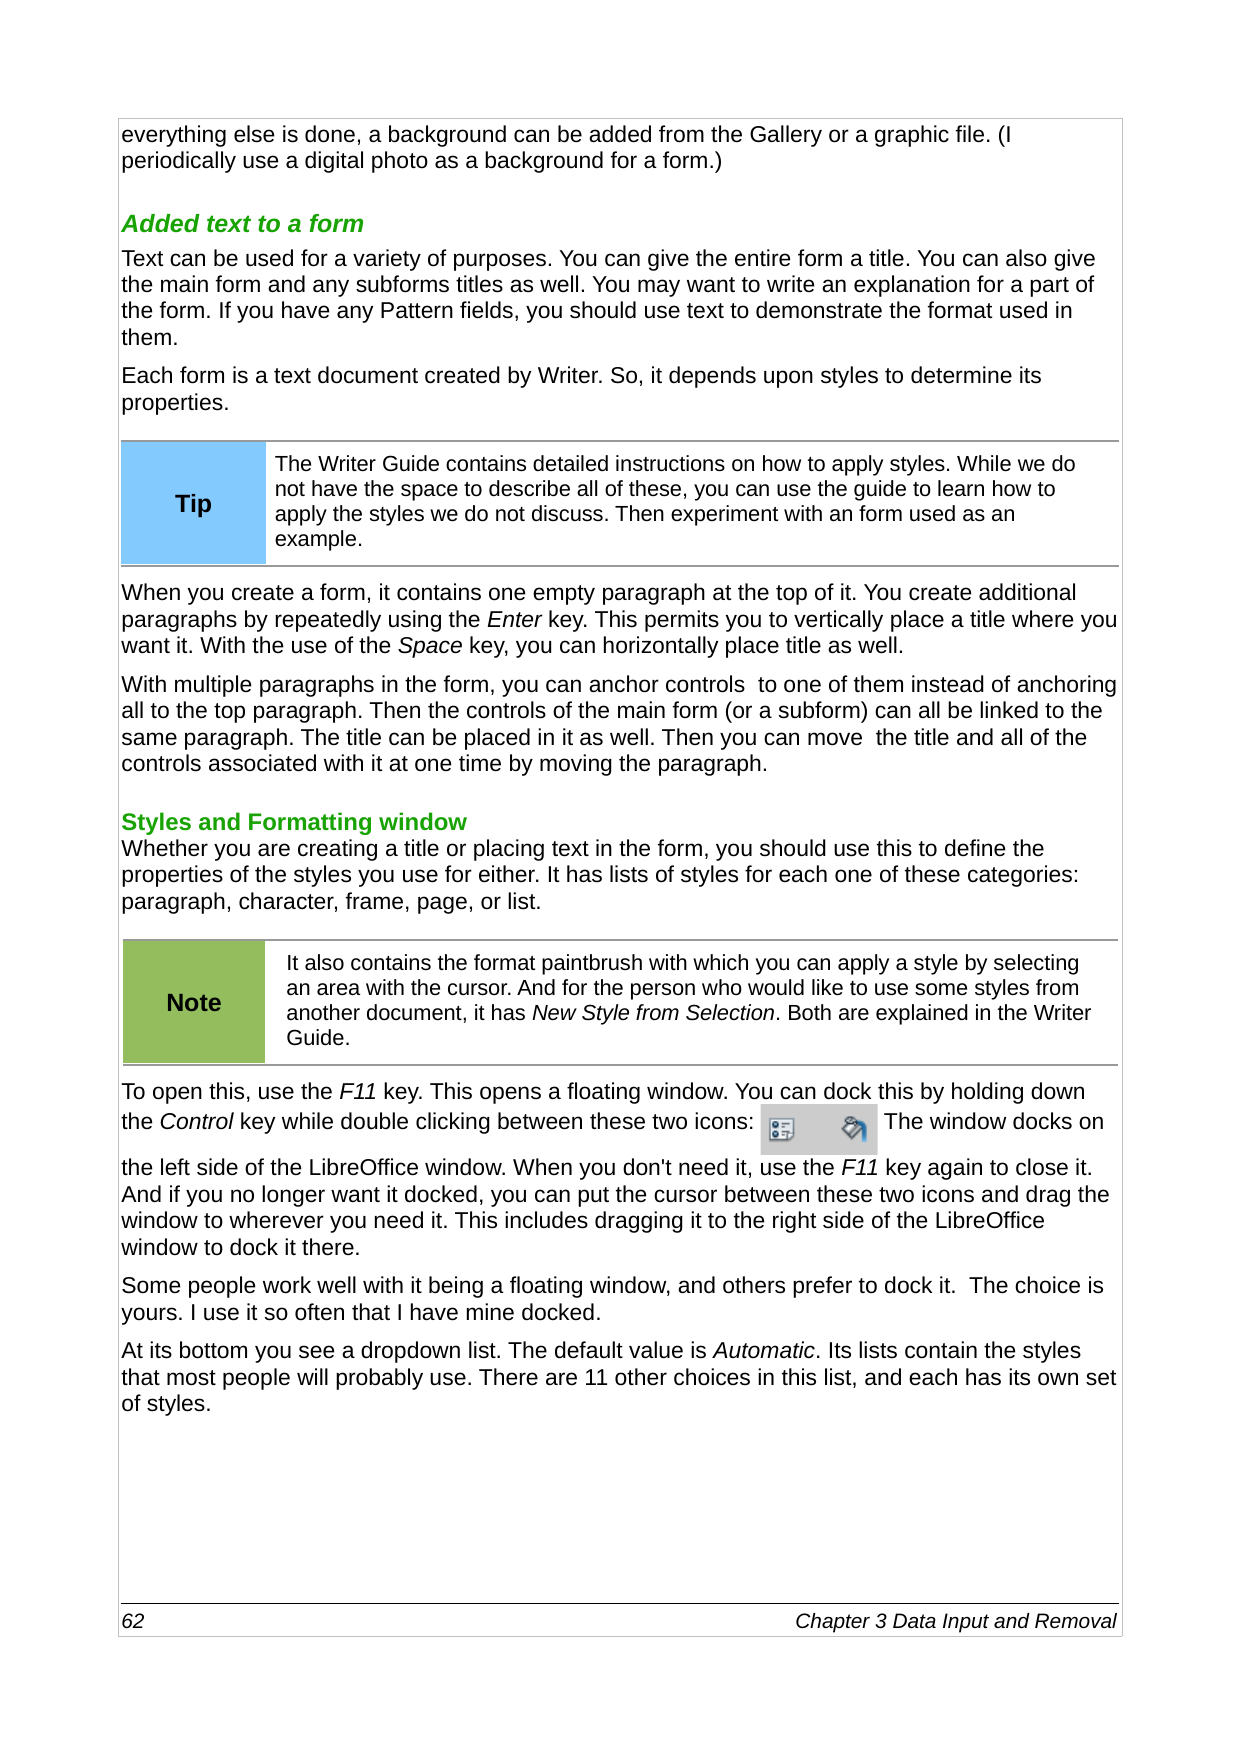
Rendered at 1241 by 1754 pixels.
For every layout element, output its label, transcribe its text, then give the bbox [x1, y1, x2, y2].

subtitle Added text to a form [121, 209, 1119, 238]
table_header It also contains the format paintbrush with which you can apply a style by selecting an area with the cursor. And for the person who would like to use some styles from another document, it has New Style from Selection. Both are explained in the Writer Guide. [265, 941, 1118, 1063]
subtitle Styles and Formatting window [121, 807, 1119, 835]
text At its bottom you see a dropdown list. The default value is Automatic. Its lists contain the styles that most people will probably use. There are 11 other choices in this list, and each has its own set of styles. [121, 1337, 1119, 1417]
text Some people work well with it being a floating window, and others prefer to dock it. The choice is yours. I use it so often that I have mine docked. [121, 1272, 1119, 1325]
text To open this, use the F11 key. This opens a floating window. You can dock this by holding down the Control key while double clicking between these two icons: The window docks on the left side of the LibreOffice window. When you don't need it, use the F11 key again to close it. And if you no longer want it docked, you can put the cursor between these two icons and drag the window to wherever you need it. This includes dragging it to the right side of the LibreOffice window to dock it there. [121, 1078, 1119, 1260]
text everything else is done, a background can be added from the Gallery or a graphic file. (I periodically use a digital photo as a background for a form.) [121, 121, 1119, 174]
text Each form is a text document created by Writer. So, it depends upon styles to determine its properties. [121, 362, 1119, 415]
text Text can be used for a variety of purposes. You can give the entire form a title. You can also give the main form and any subforms titles as well. You may want to write an explanation for a part of the form. If you have any Pattern fields, you should use text to demonstrate the format used in them. [121, 244, 1119, 350]
text When you create a form, it contains one empty paragraph at the top of it. You create additional paragraphs by repeatedly using the Enter key. This permits you to vertically place a title where you want it. With the use of the Space key, you can horizontally place title as well. [121, 579, 1119, 658]
table_header The Writer Guide contains detailed instructions on how to apply styles. While we do not have the space to describe all of these, you can use the guide to learn how to apply the styles we do not discuss. Then experiment with an form used as an example. [266, 442, 1119, 564]
table_header Note [123, 941, 265, 1063]
picture [760, 1104, 878, 1155]
text With multiple paragraphs in the form, you can anchor controls to one of them instead of anchoring all to the top paragraph. Then the controls of the main form (or a subform) can all be linked to the same paragraph. The title can be placed in it as well. Then you can move the title and all of the controls associated with it at one time by moving the paragraph. [121, 671, 1119, 776]
table_header Tip [121, 442, 266, 564]
text Whether you are creating a title or placing text in the form, you should use this to define the properties of the styles you use for either. It has lists of styles for each one of these categories: paragraph, character, frame, page, or list. [121, 835, 1119, 914]
